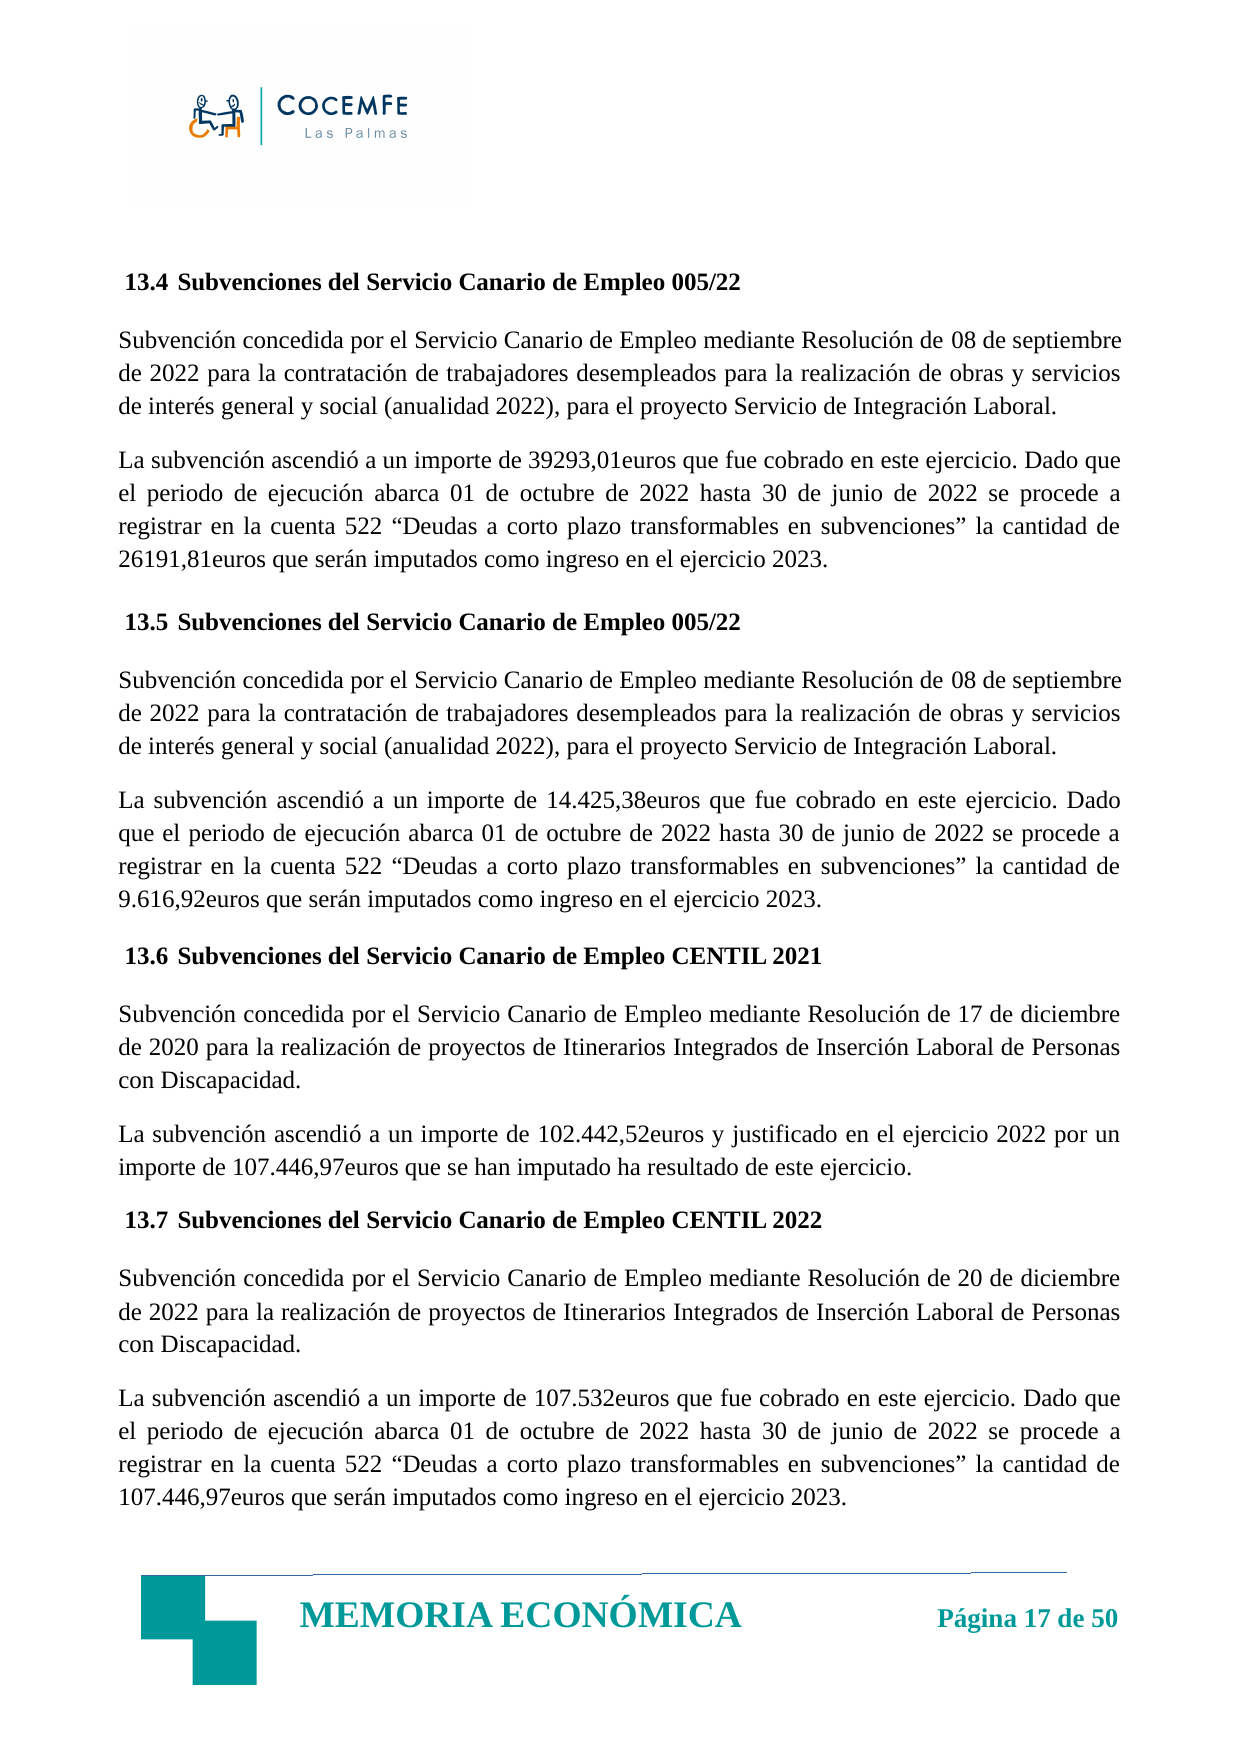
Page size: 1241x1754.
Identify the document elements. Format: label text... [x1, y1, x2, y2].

text La subvención ascendió a un importe de 102.442,52euros y justificado en el ejercicio 2022 por un importe de 107.446,97euros que se han imputado ha resultado de este ejercicio. [118, 1119, 1122, 1180]
text La subvención ascendió a un importe de 107.532euros que fue cobrado en este ejercicio. Dado que el periodo de ejecución abarca 01 de octubre de 2022 hasta 30 de junio de 2022 se procede a registrar en la cuenta 522 “Deudas a corto plazo transformables en subvenciones” la cantidad de 107.446,97euros que serán imputados como ingreso en el ejercicio 2023. [118, 1383, 1122, 1511]
list Subvenciones del Servicio Canario de Empleo 005/22 [118, 607, 1122, 636]
list Subvenciones del Servicio Canario de Empleo CENTIL 2021 [118, 941, 1122, 969]
list Subvenciones del Servicio Canario de Empleo CENTIL 2022 [118, 1205, 1122, 1234]
text La subvención ascendió a un importe de 39293,01euros que fue cobrado en este ejercicio. Dado que el periodo de ejecución abarca 01 de octubre de 2022 hasta 30 de junio de 2022 se procede a registrar en la cuenta 522 “Deudas a corto plazo transformables en subvenciones” la cantidad de 26191,81euros que serán imputados como ingreso en el ejercicio 2023. [118, 445, 1122, 573]
text La subvención ascendió a un importe de 14.425,38euros que fue cobrado en este ejercicio. Dado que el periodo de ejecución abarca 01 de octubre de 2022 hasta 30 de junio de 2022 se procede a registrar en la cuenta 522 “Deudas a corto plazo transformables en subvenciones” la cantidad de 9.616,92euros que serán imputados como ingreso en el ejercicio 2023. [118, 785, 1122, 913]
picture [127, 25, 468, 209]
text Subvención concedida por el Servicio Canario de Empleo mediante Resolución de 17 de diciembre de 2020 para la realización de proyectos de Itinerarios Integrados de Inserción Laboral de Personas con Discapacidad. [118, 999, 1122, 1094]
text Subvención concedida por el Servicio Canario de Empleo mediante Resolución de 08 de septiembre de 2022 para la contratación de trabajadores desempleados para la realización de obras y servicios de interés general y social (anualidad 2022), para el proyecto Servicio de Integración Laboral. [118, 665, 1122, 760]
text Subvención concedida por el Servicio Canario de Empleo mediante Resolución de 20 de diciembre de 2022 para la realización de proyectos de Itinerarios Integrados de Inserción Laboral de Personas con Discapacidad. [118, 1263, 1122, 1358]
list Subvenciones del Servicio Canario de Empleo 005/22 [118, 267, 1122, 296]
text Subvención concedida por el Servicio Canario de Empleo mediante Resolución de 08 de septiembre de 2022 para la contratación de trabajadores desempleados para la realización de obras y servicios de interés general y social (anualidad 2022), para el proyecto Servicio de Integración Laboral. [118, 325, 1122, 420]
